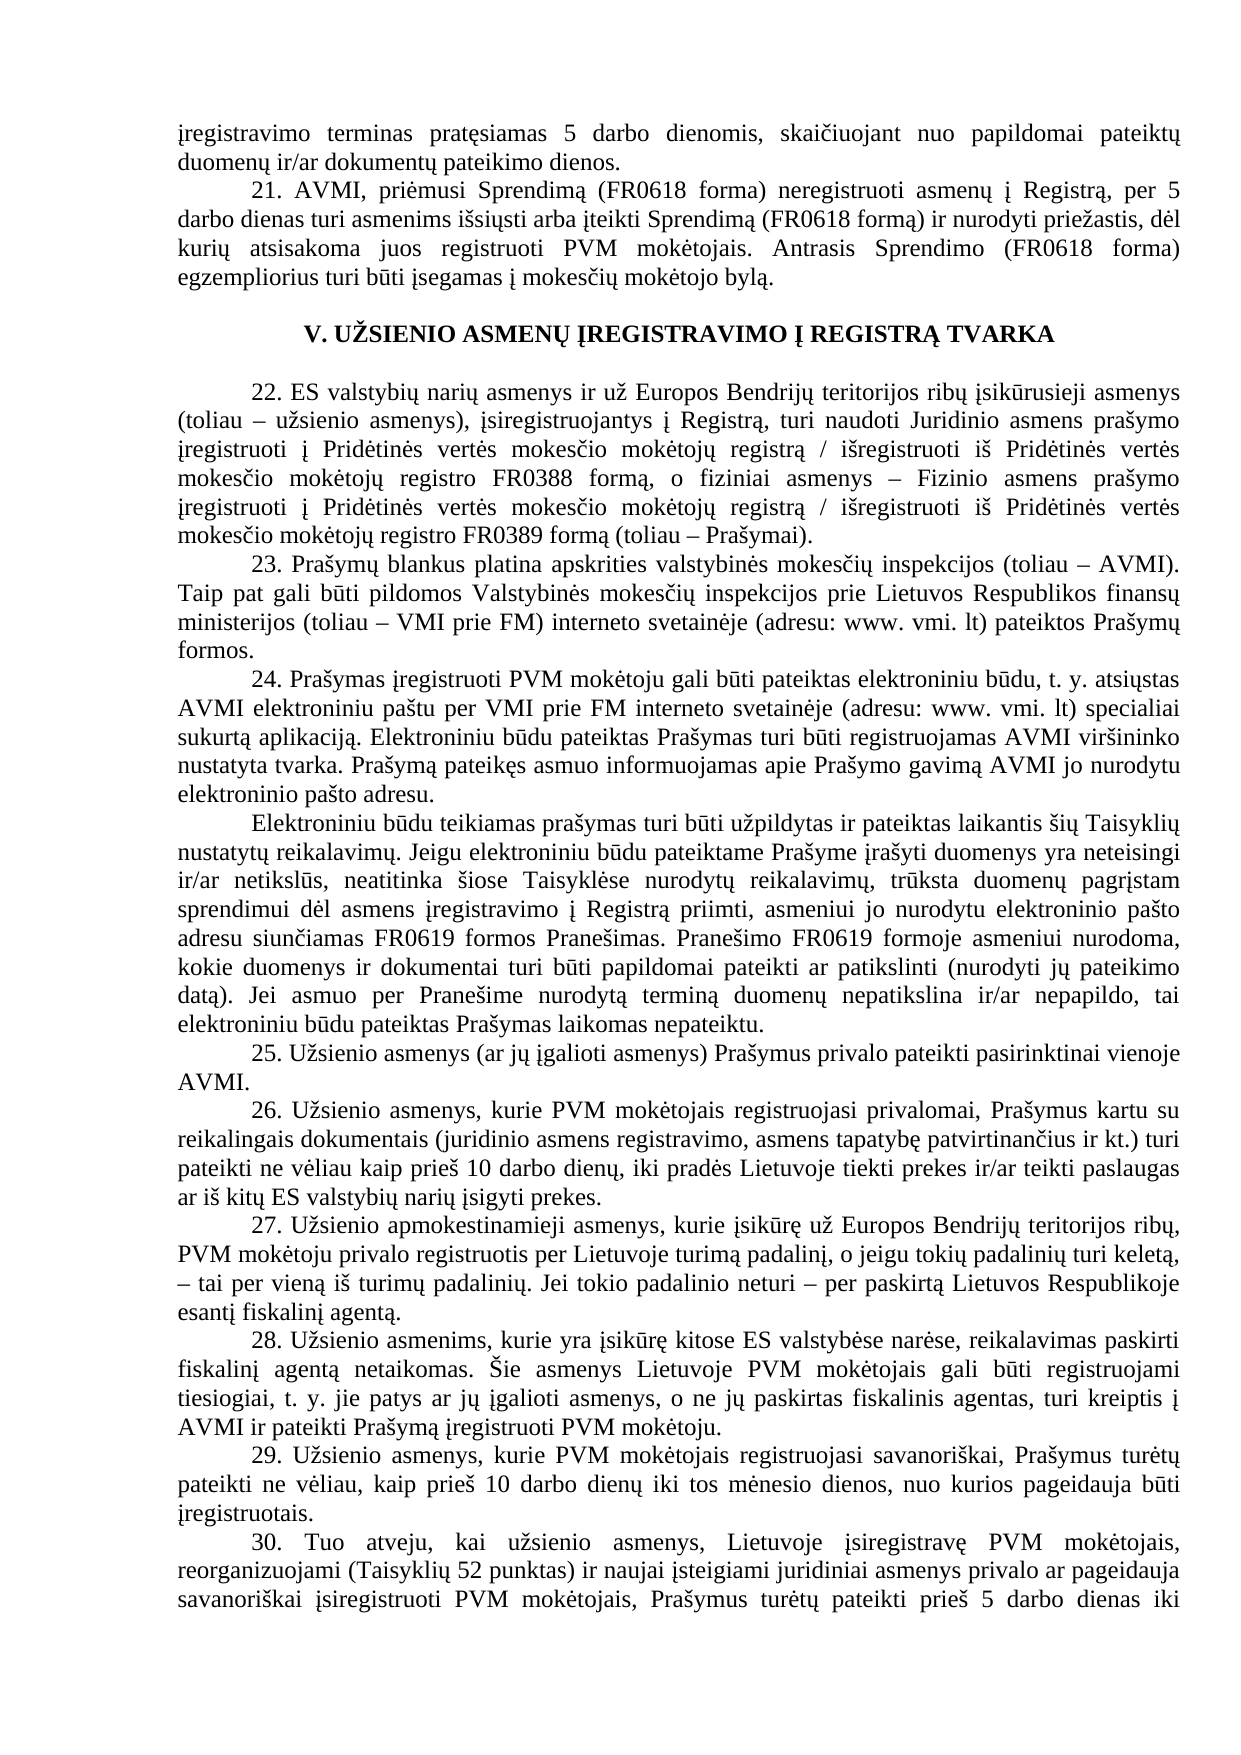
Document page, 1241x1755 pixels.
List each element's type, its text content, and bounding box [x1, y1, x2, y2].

text 26. Užsienio asmenys, kurie PVM mokėtojais registruojasi privalomai, Prašymus kartu su reikalingais dokumentais (juridinio asmens registravimo, asmens tapatybę patvirtinančius ir kt.) turi pateikti ne vėliau kaip prieš 10 darbo dienų, iki pradės Lietuvoje tiekti prekes ir/ar teikti paslaugas ar iš kitų ES valstybių narių įsigyti prekes. [177, 1096, 1181, 1211]
text 22. ES valstybių narių asmenys ir už Europos Bendrijų teritorijos ribų įsikūrusieji asmenys (toliau – užsienio asmenys), įsiregistruojantys į Registrą, turi naudoti Juridinio asmens prašymo įregistruoti į Pridėtinės vertės mokesčio mokėtojų registrą / išregistruoti iš Pridėtinės vertės mokesčio mokėtojų registro FR0388 formą, o fiziniai asmenys – Fizinio asmens prašymo įregistruoti į Pridėtinės vertės mokesčio mokėtojų registrą / išregistruoti iš Pridėtinės vertės mokesčio mokėtojų registro FR0389 formą (toliau – Prašymai). [177, 377, 1181, 549]
text 29. Užsienio asmenys, kurie PVM mokėtojais registruojasi savanoriškai, Prašymus turėtų pateikti ne vėliau, kaip prieš 10 darbo dienų iki tos mėnesio dienos, nuo kurios pageidauja būti įregistruotais. [177, 1441, 1181, 1527]
text V. UŽSIENIO ASMENŲ ĮREGISTRAVIMO Į REGISTRĄ TVARKA [177, 319, 1181, 348]
text 24. Prašymas įregistruoti PVM mokėtoju gali būti pateiktas elektroniniu būdu, t. y. atsiųstas AVMI elektroniniu paštu per VMI prie FM interneto svetainėje (adresu: www. vmi. lt) specialiai sukurtą aplikaciją. Elektroniniu būdu pateiktas Prašymas turi būti registruojamas AVMI viršininko nustatyta tvarka. Prašymą pateikęs asmuo informuojamas apie Prašymo gavimą AVMI jo nurodytu elektroninio pašto adresu. [177, 664, 1181, 808]
text 27. Užsienio apmokestinamieji asmenys, kurie įsikūrę už Europos Bendrijų teritorijos ribų, PVM mokėtoju privalo registruotis per Lietuvoje turimą padalinį, o jeigu tokių padalinių turi keletą, – tai per vieną iš turimų padalinių. Jei tokio padalinio neturi – per paskirtą Lietuvos Respublikoje esantį fiskalinį agentą. [177, 1211, 1181, 1326]
text 23. Prašymų blankus platina apskrities valstybinės mokesčių inspekcijos (toliau – AVMI). Taip pat gali būti pildomos Valstybinės mokesčių inspekcijos prie Lietuvos Respublikos finansų ministerijos (toliau – VMI prie FM) interneto svetainėje (adresu: www. vmi. lt) pateiktos Prašymų formos. [177, 549, 1181, 664]
text 28. Užsienio asmenims, kurie yra įsikūrę kitose ES valstybėse narėse, reikalavimas paskirti fiskalinį agentą netaikomas. Šie asmenys Lietuvoje PVM mokėtojais gali būti registruojami tiesiogiai, t. y. jie patys ar jų įgalioti asmenys, o ne jų paskirtas fiskalinis agentas, turi kreiptis į AVMI ir pateikti Prašymą įregistruoti PVM mokėtoju. [177, 1326, 1181, 1441]
text įregistravimo terminas pratęsiamas 5 darbo dienomis, skaičiuojant nuo papildomai pateiktų duomenų ir/ar dokumentų pateikimo dienos. [177, 118, 1181, 176]
text Elektroniniu būdu teikiamas prašymas turi būti užpildytas ir pateiktas laikantis šių Taisyklių nustatytų reikalavimų. Jeigu elektroniniu būdu pateiktame Prašyme įrašyti duomenys yra neteisingi ir/ar netikslūs, neatitinka šiose Taisyklėse nurodytų reikalavimų, trūksta duomenų pagrįstam sprendimui dėl asmens įregistravimo į Registrą priimti, asmeniui jo nurodytu elektroninio pašto adresu siunčiamas FR0619 formos Pranešimas. Pranešimo FR0619 formoje asmeniui nurodoma, kokie duomenys ir dokumentai turi būti papildomai pateikti ar patikslinti (nurodyti jų pateikimo datą). Jei asmuo per Pranešime nurodytą terminą duomenų nepatikslina ir/ar nepapildo, tai elektroniniu būdu pateiktas Prašymas laikomas nepateiktu. [177, 808, 1181, 1038]
text 30. Tuo atveju, kai užsienio asmenys, Lietuvoje įsiregistravę PVM mokėtojais, reorganizuojami (Taisyklių 52 punktas) ir naujai įsteigiami juridiniai asmenys privalo ar pageidauja savanoriškai įsiregistruoti PVM mokėtojais, Prašymus turėtų pateikti prieš 5 darbo dienas iki [177, 1527, 1181, 1613]
text 25. Užsienio asmenys (ar jų įgalioti asmenys) Prašymus privalo pateikti pasirinktinai vienoje AVMI. [177, 1038, 1181, 1096]
text 21. AVMI, priėmusi Sprendimą (FR0618 forma) neregistruoti asmenų į Registrą, per 5 darbo dienas turi asmenims išsiųsti arba įteikti Sprendimą (FR0618 formą) ir nurodyti priežastis, dėl kurių atsisakoma juos registruoti PVM mokėtojais. Antrasis Sprendimo (FR0618 forma) egzempliorius turi būti įsegamas į mokesčių mokėtojo bylą. [177, 176, 1181, 291]
